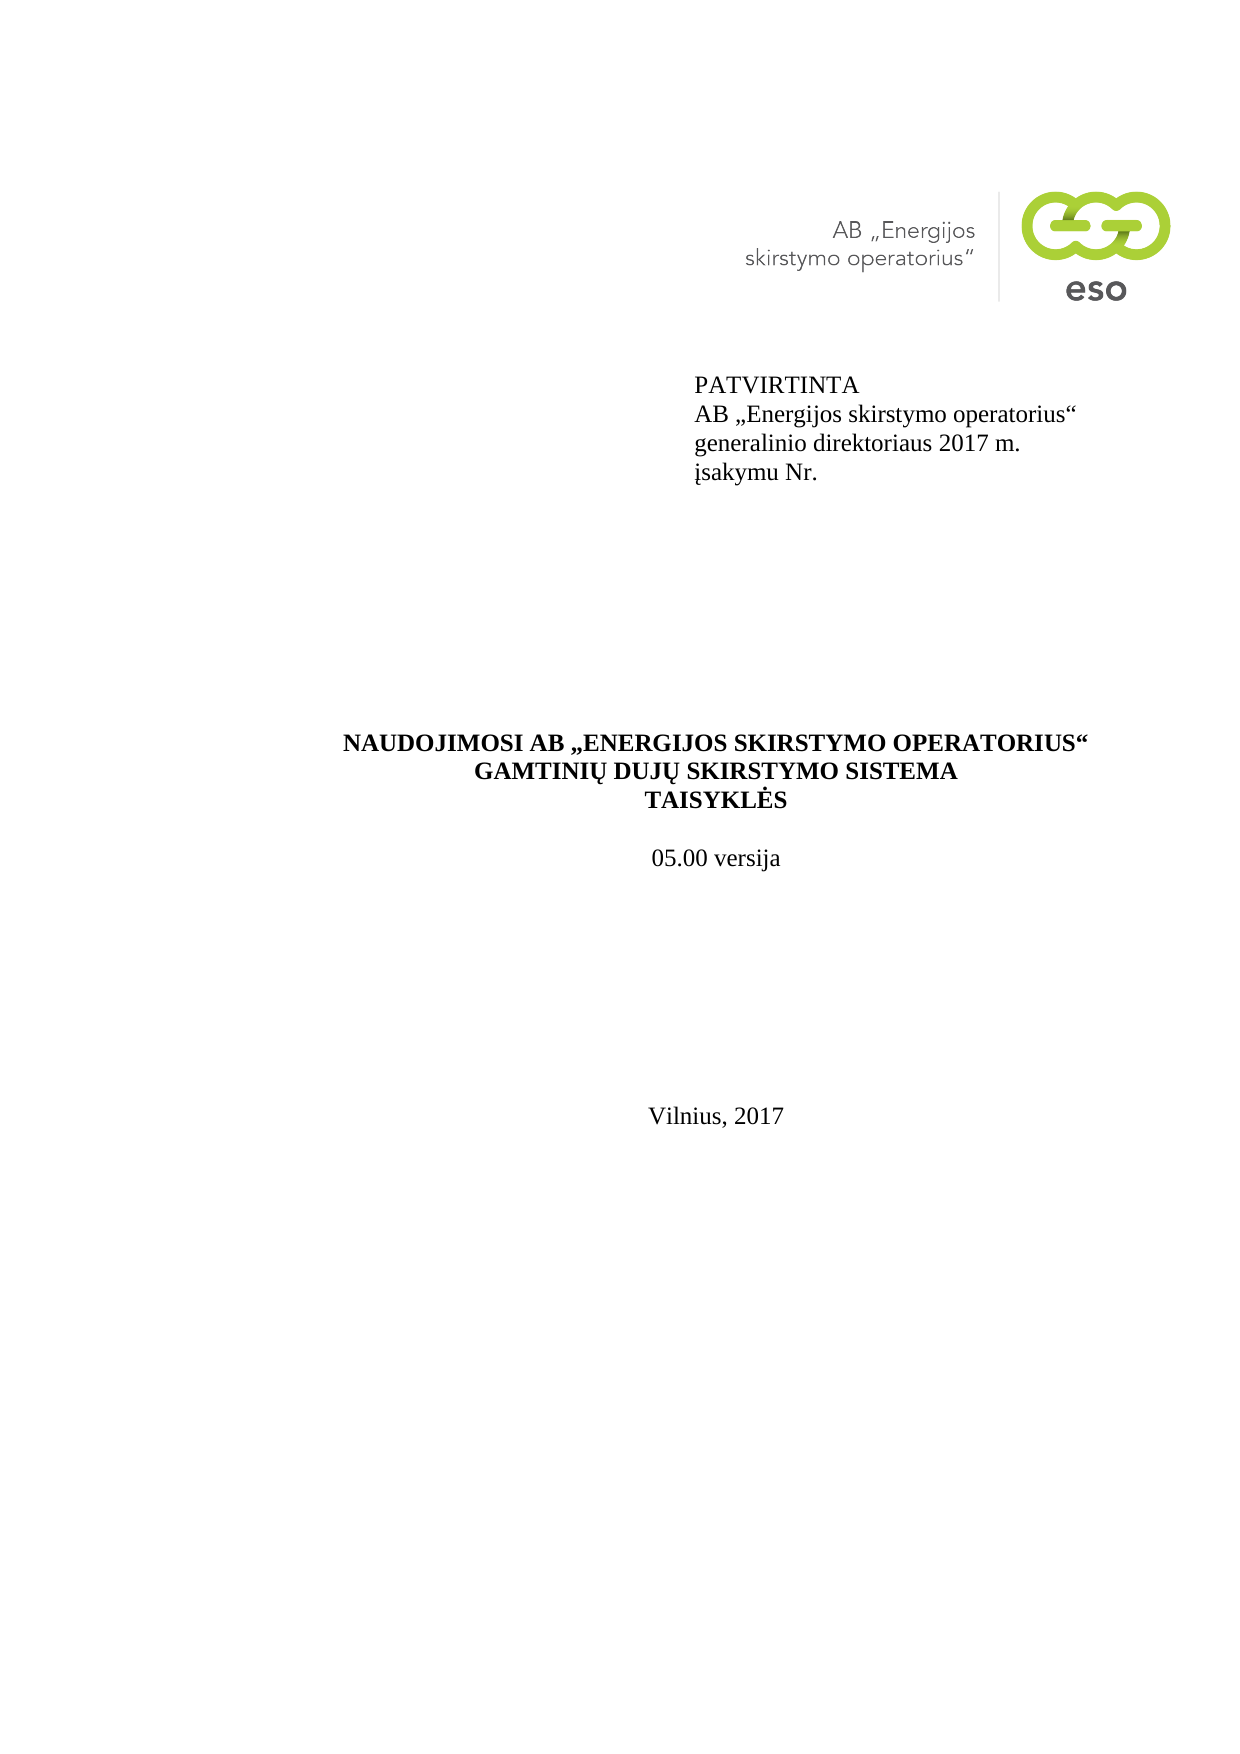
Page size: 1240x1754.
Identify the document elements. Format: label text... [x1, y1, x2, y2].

text įsakymu Nr. [694, 457, 1181, 486]
text 05.00 versija [177, 843, 1181, 871]
text gamtinių dujų skirstymo sistema [177, 756, 1181, 785]
text PATVIRTINTA [694, 371, 1181, 399]
text AB „Energijos skirstymo operatorius“ [694, 399, 1181, 428]
text taisyklės [177, 785, 1181, 814]
text Vilnius, 2017 [177, 1101, 1181, 1130]
text naudojimoSI AB „Energijos skirstymo operatorius“ [177, 728, 1181, 756]
text generalinio direktoriaus 2017 m. [694, 428, 1181, 457]
